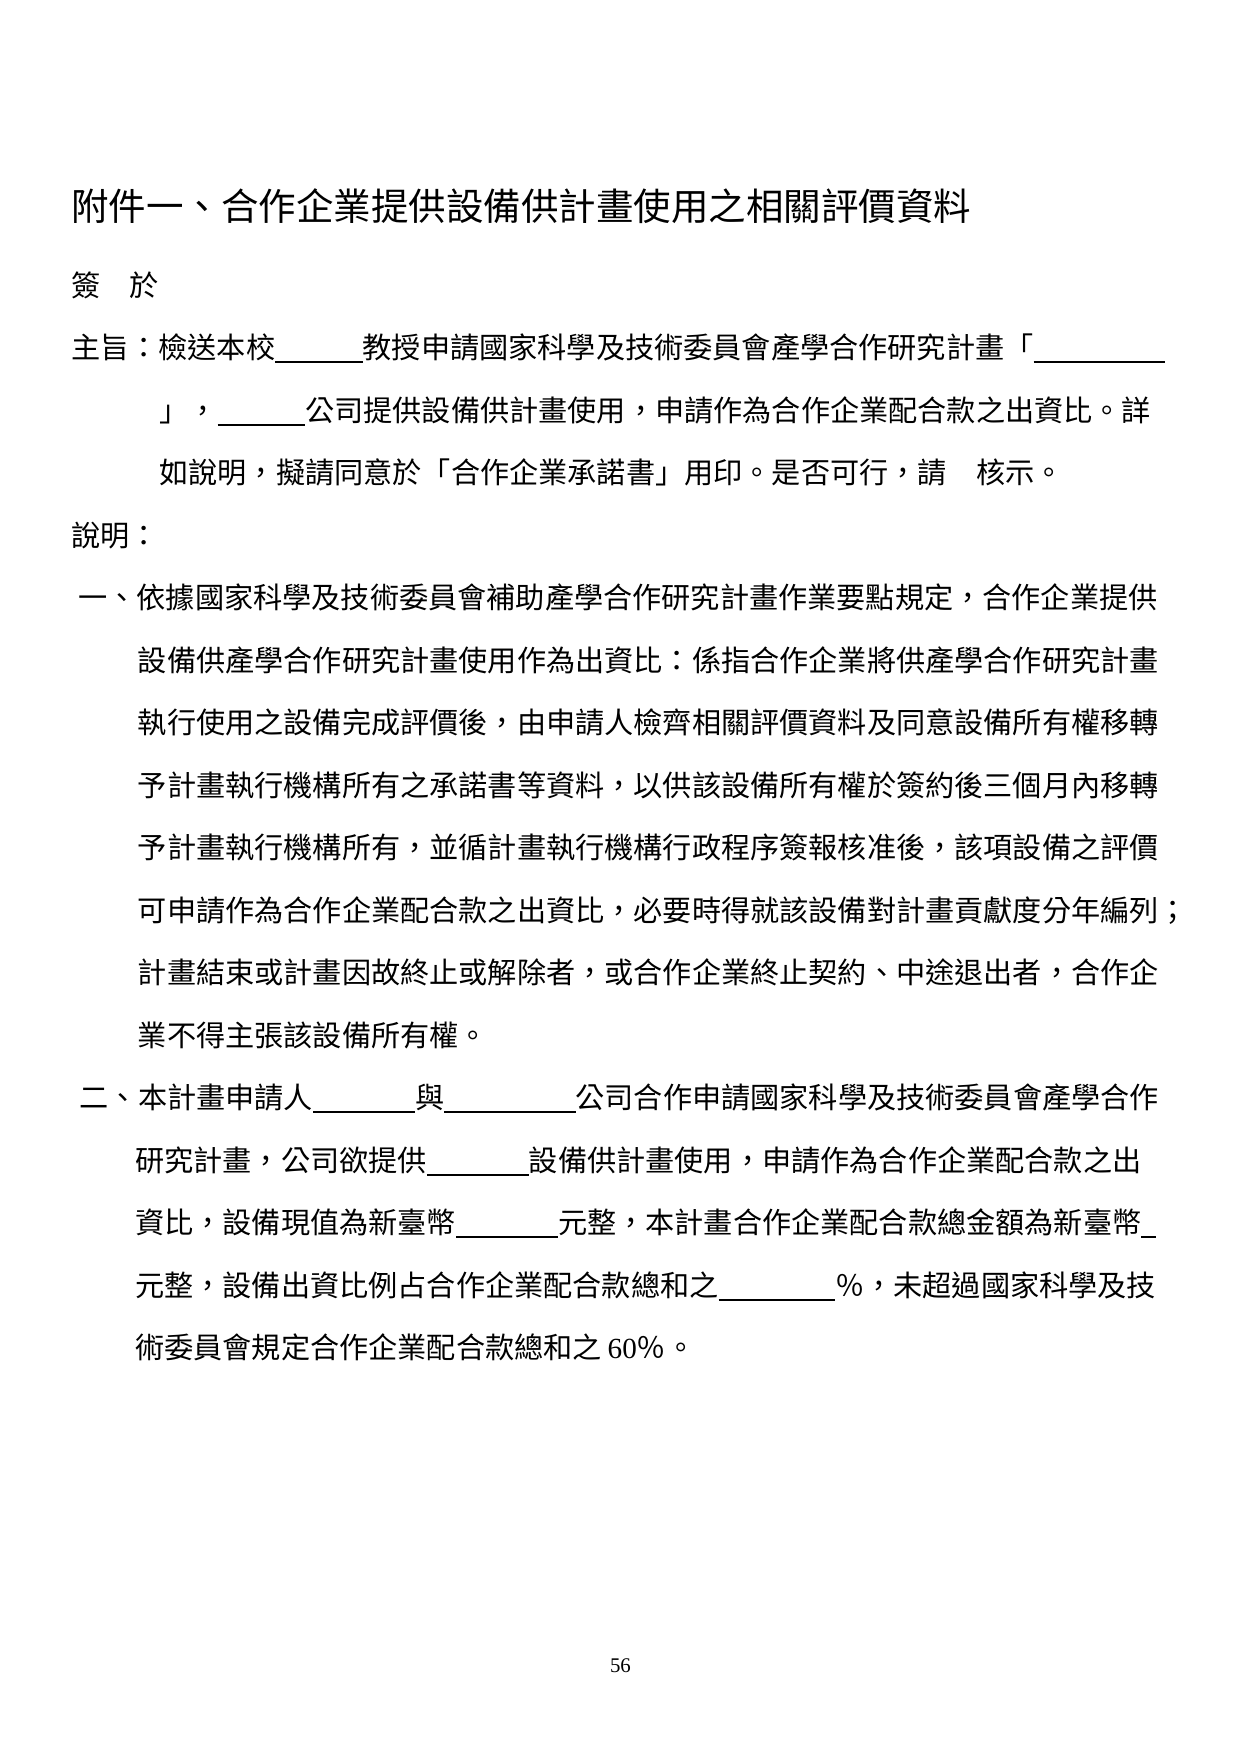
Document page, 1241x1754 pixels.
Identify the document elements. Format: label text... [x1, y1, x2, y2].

text 一、依據國家科學及技術委員會補助產學合作研究計畫作業要點規定，合作企業提供設備供產學合作研究計畫使用作為出資比：係指合作企業將供產學合作研究計畫執行使用之設備完成評價後，由申請人檢齊相關評價資料及同意設備所有權移轉予計畫執行機構所有之承諾書等資料，以供該設備所有權於簽約後三個月內移轉予計畫執行機構所有，並循計畫執行機構行政程序簽報核准後，該項設備之評價可申請作為合作企業配合款之出資比，必要時得就該設備對計畫貢獻度分年編列；計畫結束或計畫因故終止或解除者，或合作企業終止契約、中途退出者，合作企業不得主張該設備所有權。 [78, 554, 1169, 1054]
text 說明： [71, 492, 1169, 554]
text 主旨：檢送本校 教授申請國家科學及技術委員會產學合作研究計畫「 」， 公司提供設備供計畫使用，申請作為合作企業配合款之出資比。詳如說明，擬請同意於「合作企業承諾書」用印。是否可行，請 核示。 [71, 304, 1169, 492]
text 簽 於 [71, 242, 1169, 304]
text 附件一、合作企業提供設備供計畫使用之相關評價資料 [71, 163, 1169, 225]
text 二、本計畫申請人 與 公司合作申請國家科學及技術委員會產學合作研究計畫，公司欲提供 設備供計畫使用，申請作為合作企業配合款之出資比，設備現值為新臺幣 元整，本計畫合作企業配合款總金額為新臺幣 元整，設備出資比例占合作企業配合款總和之 ％，未超過國家科學及技術委員會規定合作企業配合款總和之60％。 [79, 1054, 1169, 1367]
